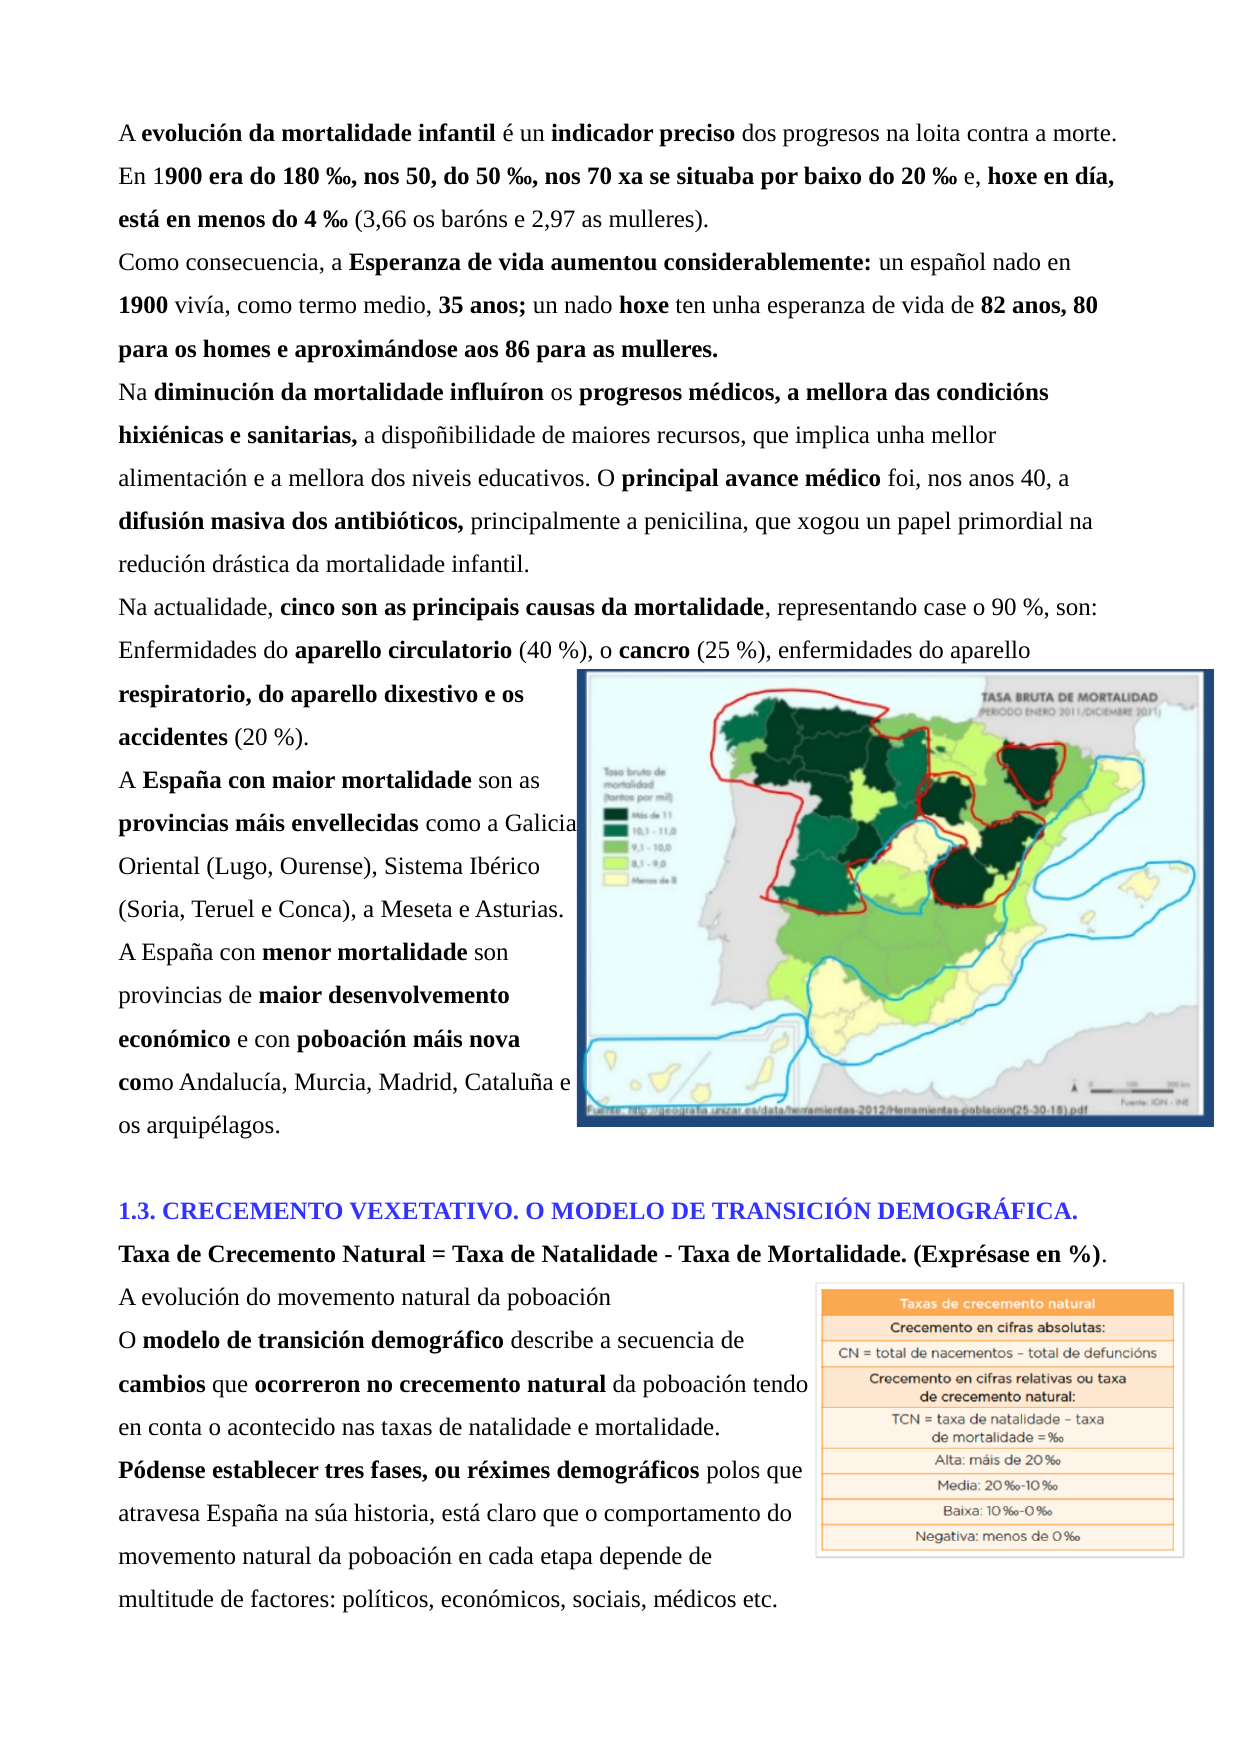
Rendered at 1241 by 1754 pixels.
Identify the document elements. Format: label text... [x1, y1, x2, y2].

text A España con maior mortalidade son as provincias máis envellecidas como a Galicia Oriental (Lugo, Ourense), Sistema Ibérico (Soria, Teruel e Conca), a Meseta e Asturias. A España con menor mortalidade son provincias de maior desenvolvemento económico e con poboación máis nova como Andalucía, Murcia, Madrid, Cataluña e os arquipélagos. [118, 765, 1122, 1139]
text 1.3. CRECEMENTO VEXETATIVO. O MODELO DE TRANSICIÓN DEMOGRÁFICA. [118, 1196, 1122, 1225]
text A evolución do movemento natural da poboación [118, 1282, 809, 1311]
text Taxa de Crecemento Natural = Taxa de Natalidade - Taxa de Mortalidade. (Exprésase en %). [118, 1239, 1122, 1268]
picture [809, 1278, 1188, 1564]
text O modelo de transición demográfico describe a secuencia de cambios que ocorreron no crecemento natural da poboación tendo en conta o acontecido nas taxas de natalidade e mortalidade. Pódense establecer tres fases, ou réximes demográficos polos que atravesa España na súa historia, está claro que o comportamento do movemento natural da poboación en cada etapa depende de multitude de factores: políticos, económicos, sociais, médicos etc. [118, 1326, 1122, 1613]
text A evolución da mortalidade infantil é un indicador preciso dos progresos na loita contra a morte. En 1900 era do 180 ‰, nos 50, do 50 ‰, nos 70 xa se situaba por baixo do 20 ‰ e, hoxe en día, está en menos do 4 ‰ (3,66 os baróns e 2,97 as mulleres). [118, 118, 1122, 233]
text Como consecuencia, a Esperanza de vida aumentou considerablemente: un español nado en 1900 vivía, como termo medio, 35 anos; un nado hoxe ten unha esperanza de vida de 82 anos, 80 para os homes e aproximándose aos 86 para as mulleres. [118, 247, 1122, 362]
text Na actualidade, cinco son as principais causas da mortalidade, representando case o 90 %, son: Enfermidades do aparello circulatorio (40 %), o cancro (25 %), enfermidades do aparello respiratorio, do aparello dixestivo e os accidentes (20 %). [118, 592, 1122, 751]
text Na diminución da mortalidade influíron os progresos médicos, a mellora das condicións hixiénicas e sanitarias, a dispoñibilidade de maiores recursos, que implica unha mellor alimentación e a mellora dos niveis educativos. O principal avance médico foi, nos anos 40, a difusión masiva dos antibióticos, principalmente a penicilina, que xogou un papel primordial na redución drástica da mortalidade infantil. [118, 377, 1122, 578]
